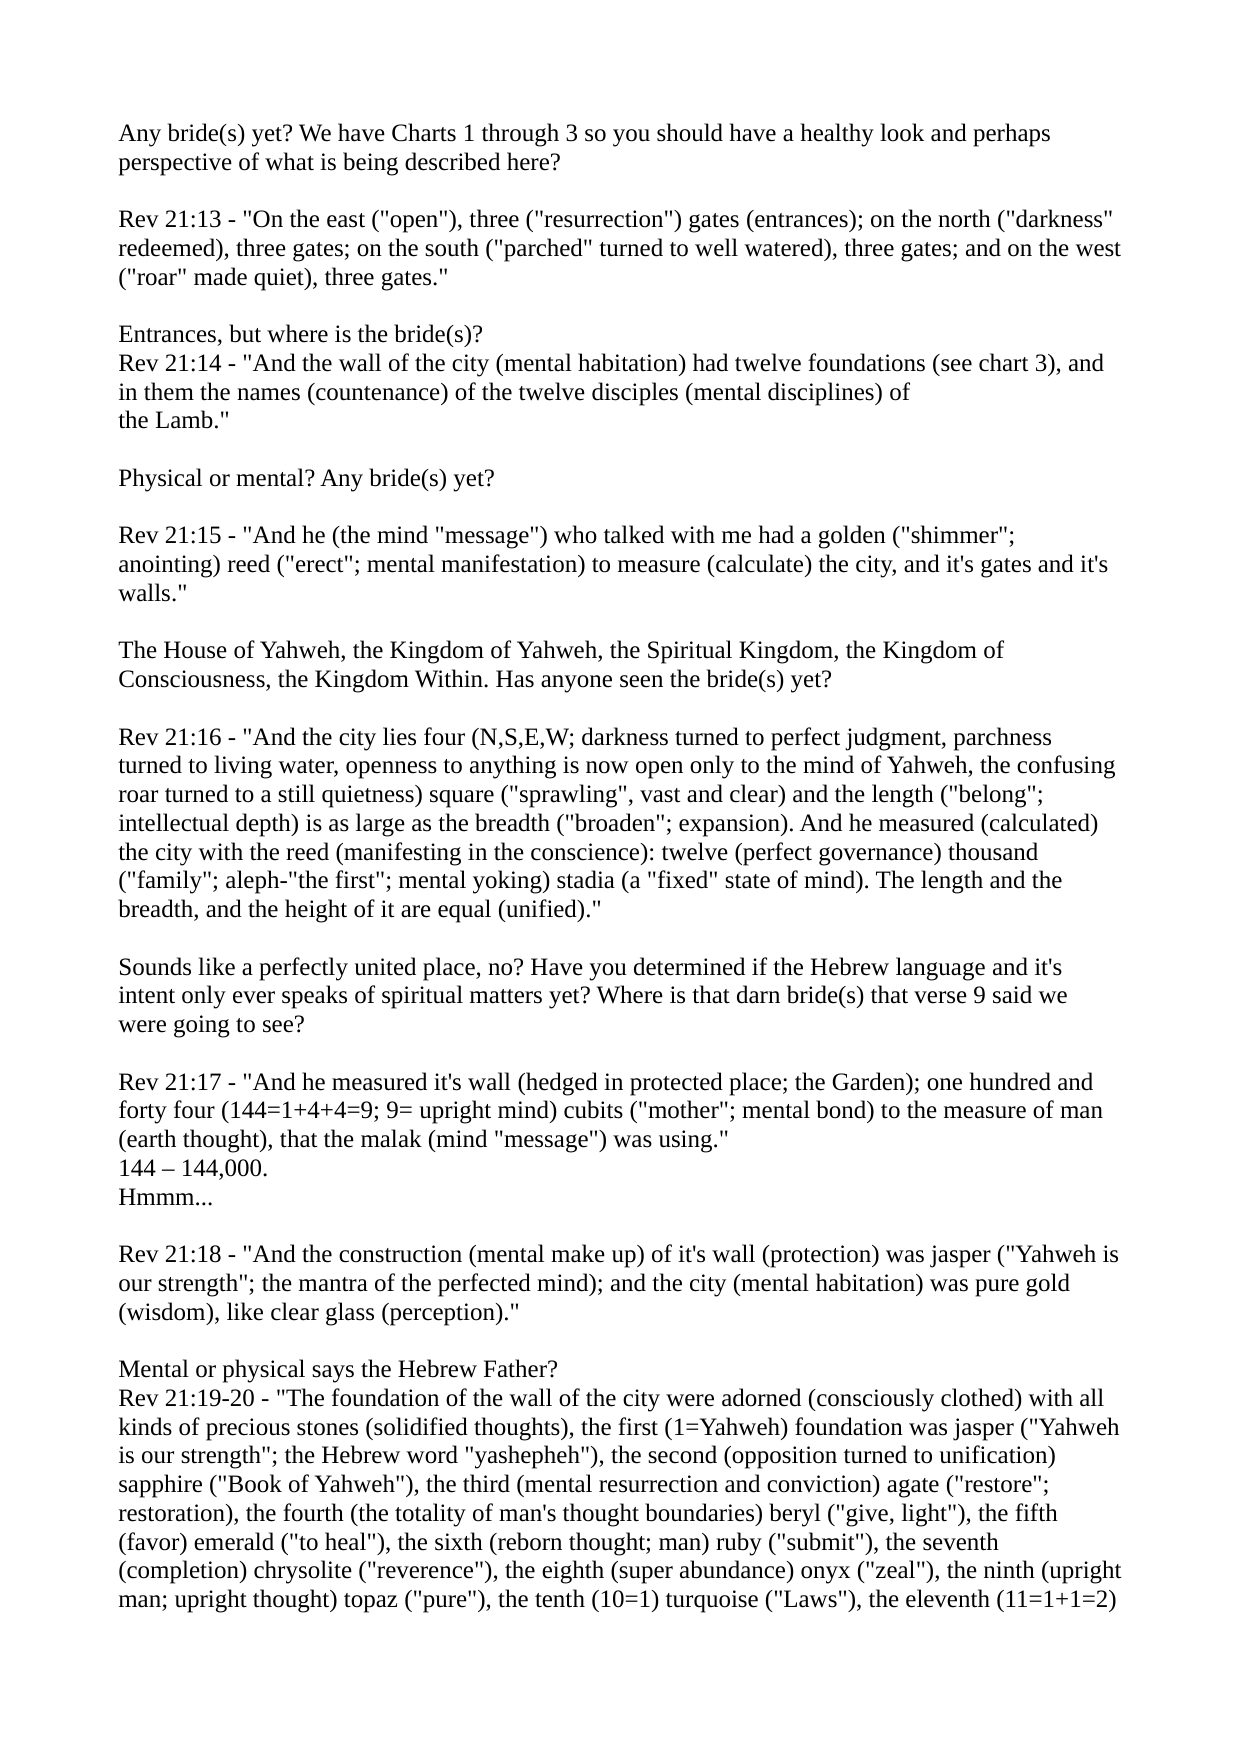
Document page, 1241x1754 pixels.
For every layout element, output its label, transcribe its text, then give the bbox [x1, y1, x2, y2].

text Rev 21:19-20 - "The foundation of the wall of the city were adorned (consciously clothed) with all kinds of precious stones (solidified thoughts), the first (1=Yahweh) foundation was jasper ("Yahweh is our strength"; the Hebrew word "yashepheh"), the second (opposition turned to unification) sapphire ("Book of Yahweh"), the third (mental resurrection and conviction) agate ("restore"; restoration), the fourth (the totality of man's thought boundaries) beryl ("give, light"), the fifth (favor) emerald ("to heal"), the sixth (reborn thought; man) ruby ("submit"), the seventh (completion) chrysolite ("reverence"), the eighth (super abundance) onyx ("zeal"), the ninth (upright man; upright thought) topaz ("pure"), the tenth (10=1) turquoise ("Laws"), the eleventh (11=1+1=2) [118, 1383, 1122, 1613]
text Sounds like a perfectly united place, no? Have you determined if the Hebrew language and it's intent only ever speaks of spiritual matters yet? Where is that darn bride(s) that verse 9 said we were going to see? [118, 952, 1122, 1038]
text Entrances, but where is the bride(s)? [118, 319, 1122, 348]
text Rev 21:18 - "And the construction (mental make up) of it's wall (protection) was jasper ("Yahweh is our strength"; the mantra of the perfected mind); and the city (mental habitation) was pure gold (wisdom), like clear glass (perception)." [118, 1239, 1122, 1326]
text Rev 21:13 - "On the east ("open"), three ("resurrection") gates (entrances); on the north ("darkness" redeemed), three gates; on the south ("parched" turned to well watered), three gates; and on the west ("roar" made quiet), three gates." [118, 204, 1122, 291]
text Physical or mental? Any bride(s) yet? [118, 463, 1122, 492]
text Rev 21:14 - "And the wall of the city (mental habitation) had twelve foundations (see chart 3), and in them the names (countenance) of the twelve disciples (mental disciplines) of [118, 348, 1122, 406]
text Any bride(s) yet? We have Charts 1 through 3 so you should have a healthy look and perhaps perspective of what is being described here? [118, 118, 1122, 176]
text The House of Yahweh, the Kingdom of Yahweh, the Spiritual Kingdom, the Kingdom of Consciousness, the Kingdom Within. Has anyone seen the bride(s) yet? [118, 636, 1122, 693]
text Rev 21:15 - "And he (the mind "message") who talked with me had a golden ("shimmer"; anointing) reed ("erect"; mental manifestation) to measure (calculate) the city, and it's gates and it's walls." [118, 521, 1122, 607]
text Rev 21:16 - "And the city lies four (N,S,E,W; darkness turned to perfect judgment, parchness turned to living water, openness to anything is now open only to the mind of Yahweh, the confusing roar turned to a still quietness) square ("sprawling", vast and clear) and the length ("belong"; intellectual depth) is as large as the breadth ("broaden"; expansion). And he measured (calculated) the city with the reed (manifesting in the conscience): twelve (perfect governance) thousand ("family"; aleph-"the first"; mental yoking) stadia (a "fixed" state of mind). The length and the breadth, and the height of it are equal (unified)." [118, 722, 1122, 923]
text Hmmm... [118, 1182, 1122, 1211]
text Mental or physical says the Hebrew Father? [118, 1354, 1122, 1383]
text 144 – 144,000. [118, 1153, 1122, 1182]
text the Lamb." [118, 406, 1122, 434]
text Rev 21:17 - "And he measured it's wall (hedged in protected place; the Garden); one hundred and forty four (144=1+4+4=9; 9= upright mind) cubits ("mother"; mental bond) to the measure of man (earth thought), that the malak (mind "message") was using." [118, 1067, 1122, 1153]
